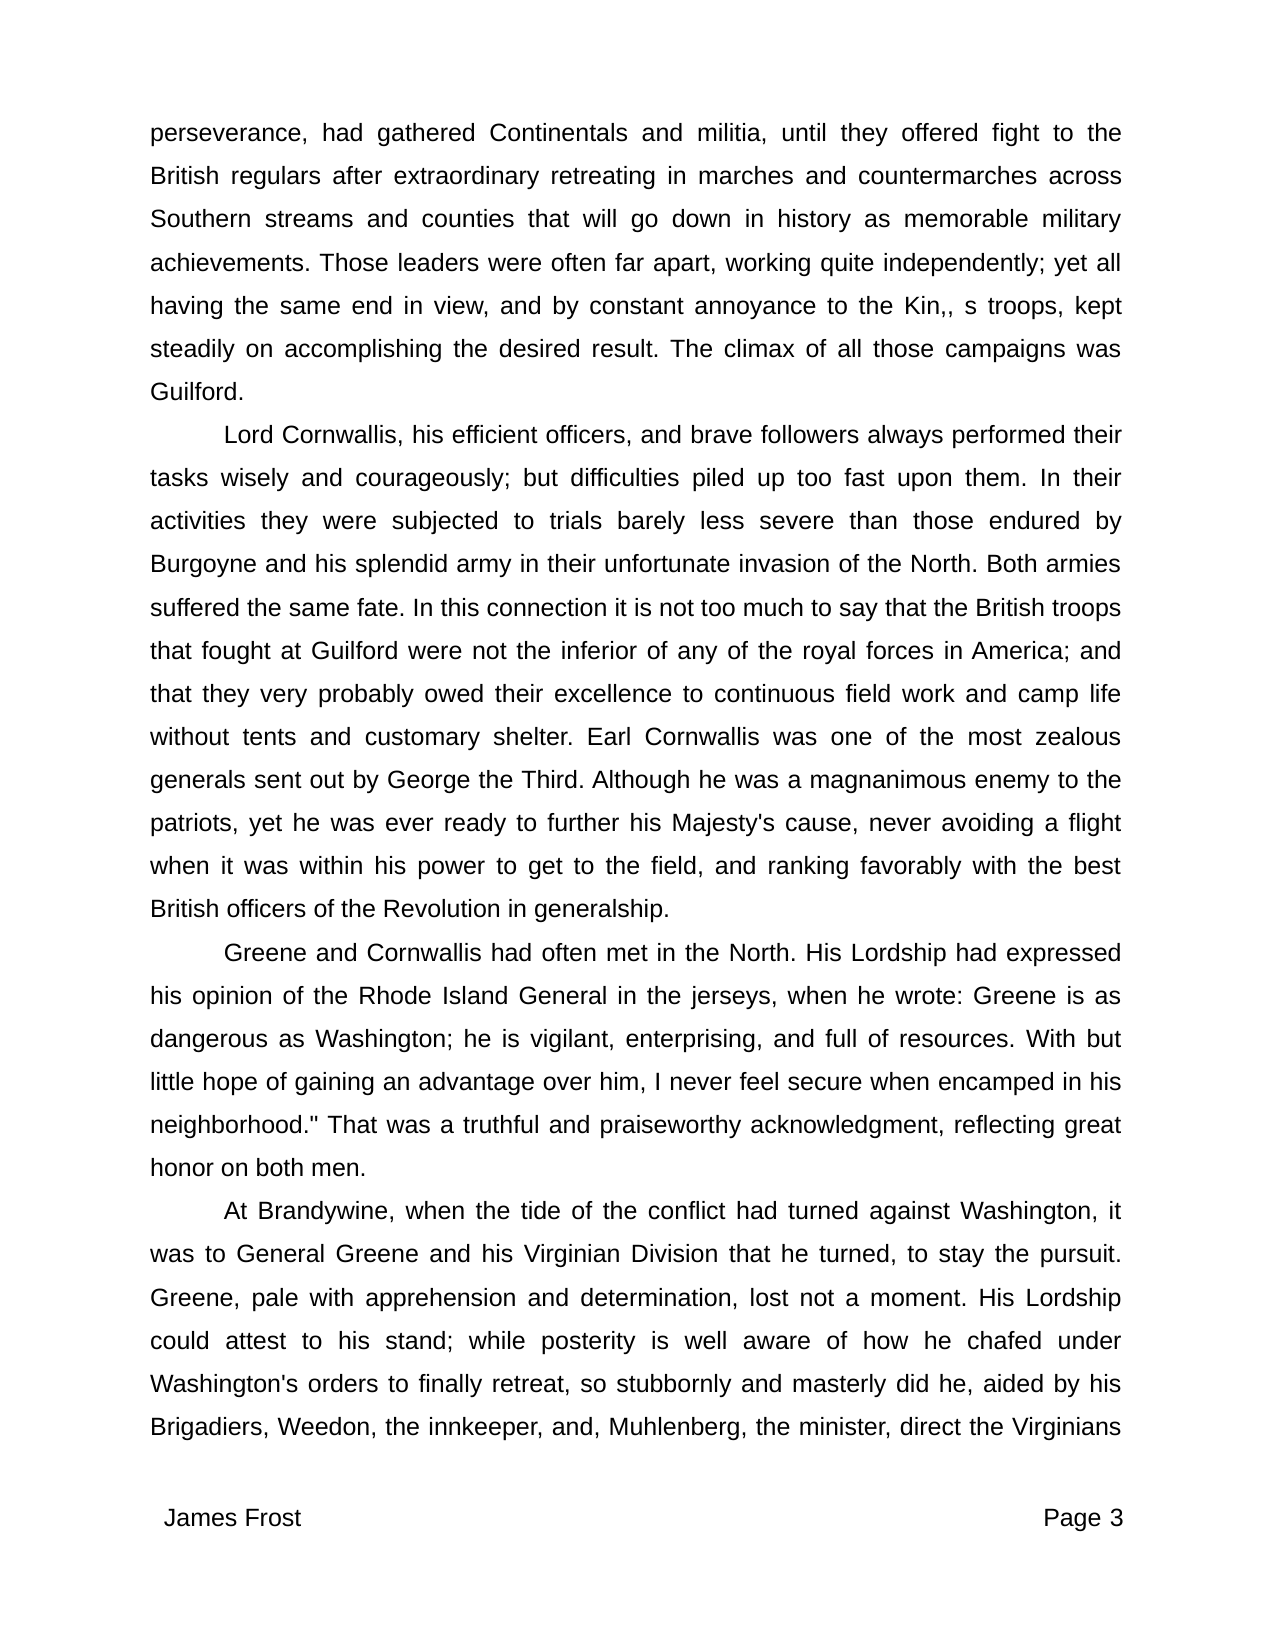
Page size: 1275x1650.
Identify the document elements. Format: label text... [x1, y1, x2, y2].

text At Brandywine, when the tide of the conflict had turned against Washington, it was to General Greene and his Virginian Division that he turned, to stay the pursuit. Greene, pale with apprehension and determination, lost not a moment. His Lordship could attest to his stand; while posterity is well aware of how he chafed under Washington's orders to finally retreat, so stubbornly and masterly did he, aided by his Brigadiers, Weedon, the innkeeper, and, Muhlenberg, the minister, direct the Virginians [150, 1196, 1123, 1441]
text Lord Cornwallis, his efficient officers, and brave followers always performed their tasks wisely and courageously; but difficulties piled up too fast upon them. In their activities they were subjected to trials barely less severe than those endured by Burgoyne and his splendid army in their unfortunate invasion of the North. Both armies suffered the same fate. In this connection it is not too much to say that the British troops that fought at Guilford were not the inferior of any of the royal forces in America; and that they very probably owed their excellence to continuous field work and camp life without tents and customary shelter. Earl Cornwallis was one of the most zealous generals sent out by George the Third. Although he was a magnanimous enemy to the patriots, yet he was ever ready to further his Majesty's cause, never avoiding a flight when it was within his power to get to the field, and ranking favorably with the best British officers of the Revolution in generalship. [150, 420, 1123, 923]
text perseverance, had gathered Continentals and militia, until they offered fight to the British regulars after extraordinary retreating in marches and countermarches across Southern streams and counties that will go down in history as memorable military achievements. Those leaders were often far apart, working quite independently; yet all having the same end in view, and by constant annoyance to the Kin,, s troops, kept steadily on accomplishing the desired result. The climax of all those campaigns was Guilford. [150, 118, 1123, 406]
text Greene and Cornwallis had often met in the North. His Lordship had expressed his opinion of the Rhode Island General in the jerseys, when he wrote: Greene is as dangerous as Washington; he is vigilant, enterprising, and full of resources. With but little hope of gaining an advantage over him, I never feel secure when encamped in his neighborhood." That was a truthful and praiseworthy acknowledgment, reflecting great honor on both men. [150, 937, 1123, 1182]
